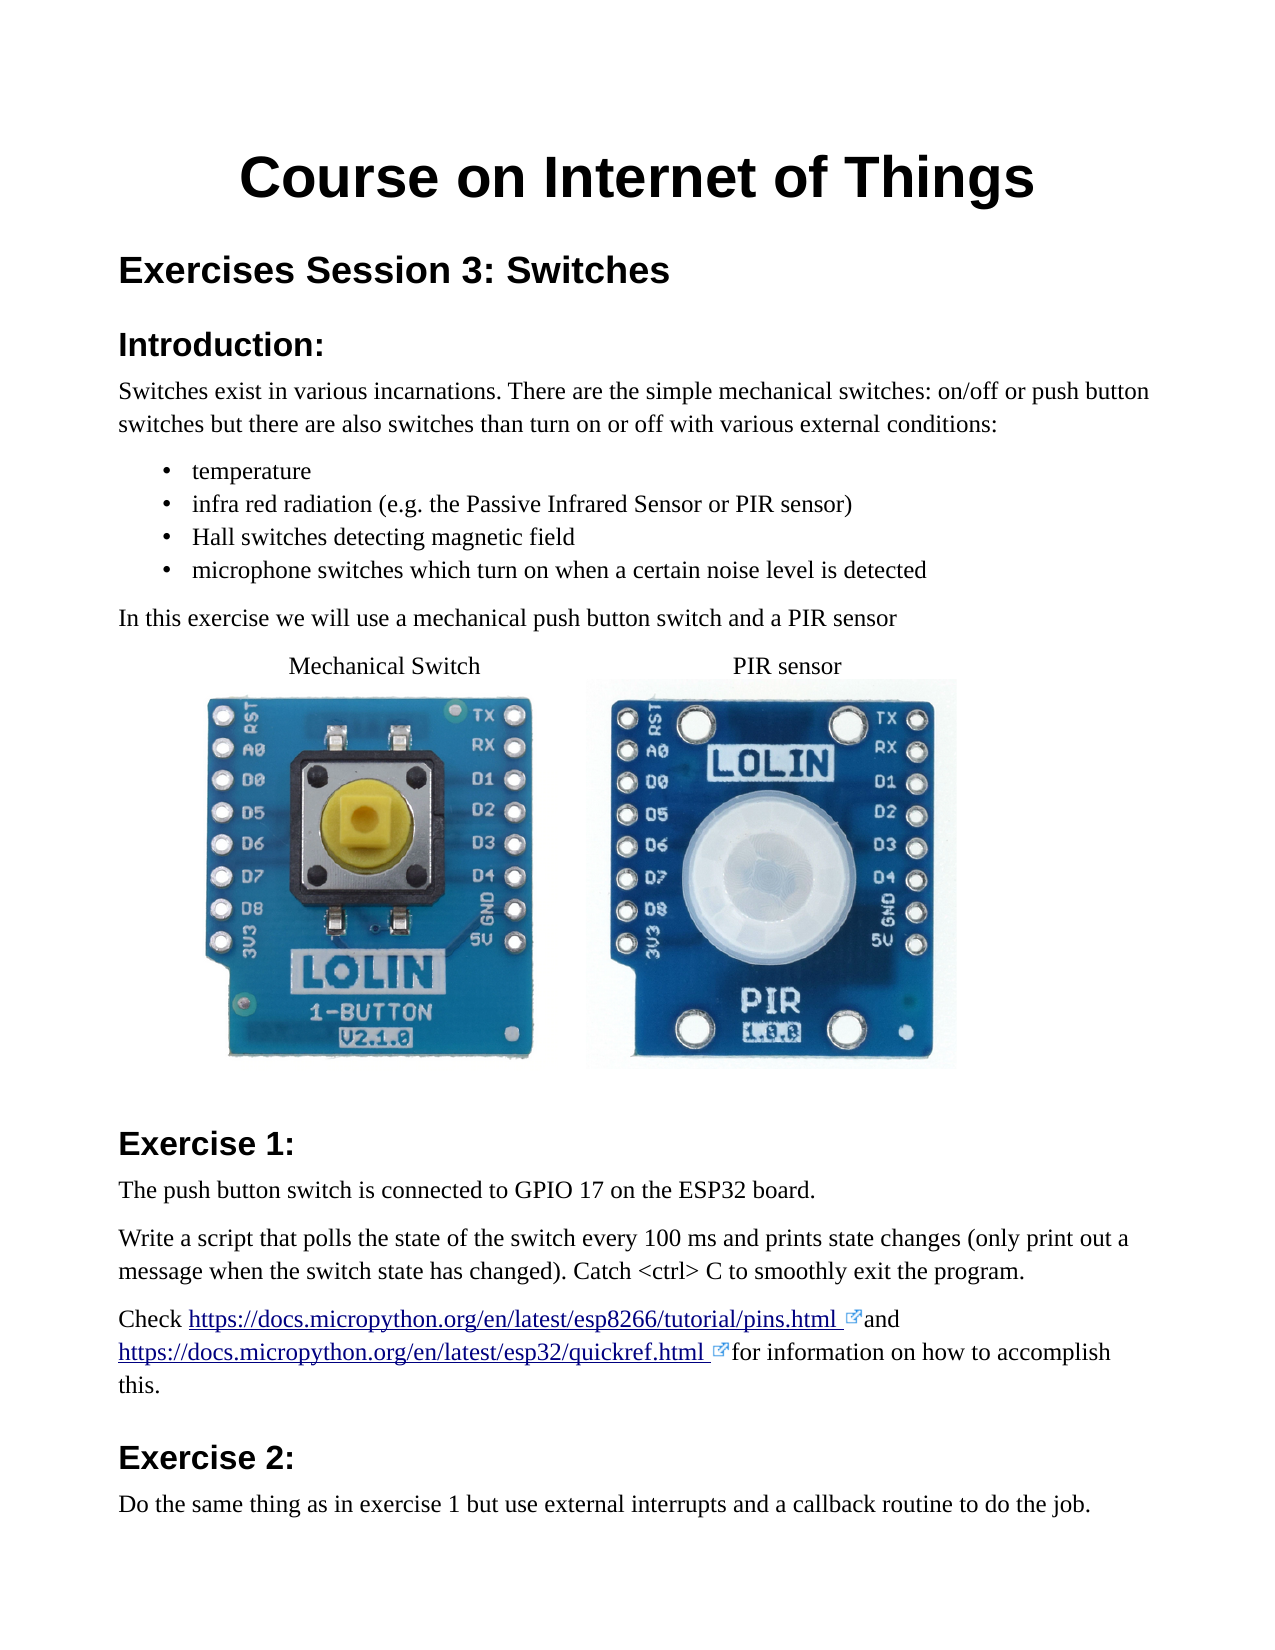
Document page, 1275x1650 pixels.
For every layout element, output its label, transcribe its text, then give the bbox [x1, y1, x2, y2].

list microphone switches which turn on when a certain noise level is detected [162, 556, 1157, 584]
text Check https://docs.micropython.org/en/latest/esp8266/tutorial/pins.html and https://docs.micropython.org/en/latest/esp32/quickref.html for information on how to accomplish this. [118, 1304, 1157, 1398]
table_cell [183, 680, 585, 1075]
table_cell [957, 680, 988, 1075]
subtitle Exercises Session 3: Switches [118, 248, 1157, 291]
picture [183, 679, 558, 1074]
text In this exercise we will use a mechanical push button switch and a PIR sensor [118, 603, 1157, 632]
table_header PIR sensor [586, 651, 988, 679]
subtitle Exercise 1: [118, 1124, 1157, 1163]
text Switches exist in various incarnations. There are the simple mechanical switches: on/off or push button switches but there are also switches than turn on or off with various external conditions: [118, 376, 1157, 438]
text Write a script that polls the state of the switch every 100 ms and prints state changes (only print out a message when the switch state has changed). Catch <ctrl> C to smoothly exit the program. [118, 1223, 1157, 1285]
text Do the same thing as in exercise 1 but use external interrupts and a callback routine to do the job. [118, 1489, 1157, 1518]
text The push button switch is connected to GPIO 17 on the ESP32 board. [118, 1175, 1157, 1204]
list infra red radiation (e.g. the Passive Infrared Sensor or PIR sensor) [162, 489, 1157, 518]
subtitle Introduction: [118, 325, 1157, 363]
list temperature [162, 456, 1157, 485]
picture [585, 679, 957, 1075]
list Hall switches detecting magnetic field [162, 522, 1157, 551]
picture [710, 1341, 731, 1360]
title Course on Internet of Things [118, 143, 1157, 210]
picture [843, 1308, 864, 1327]
table_header Mechanical Switch [183, 651, 586, 679]
subtitle Exercise 2: [118, 1438, 1157, 1477]
